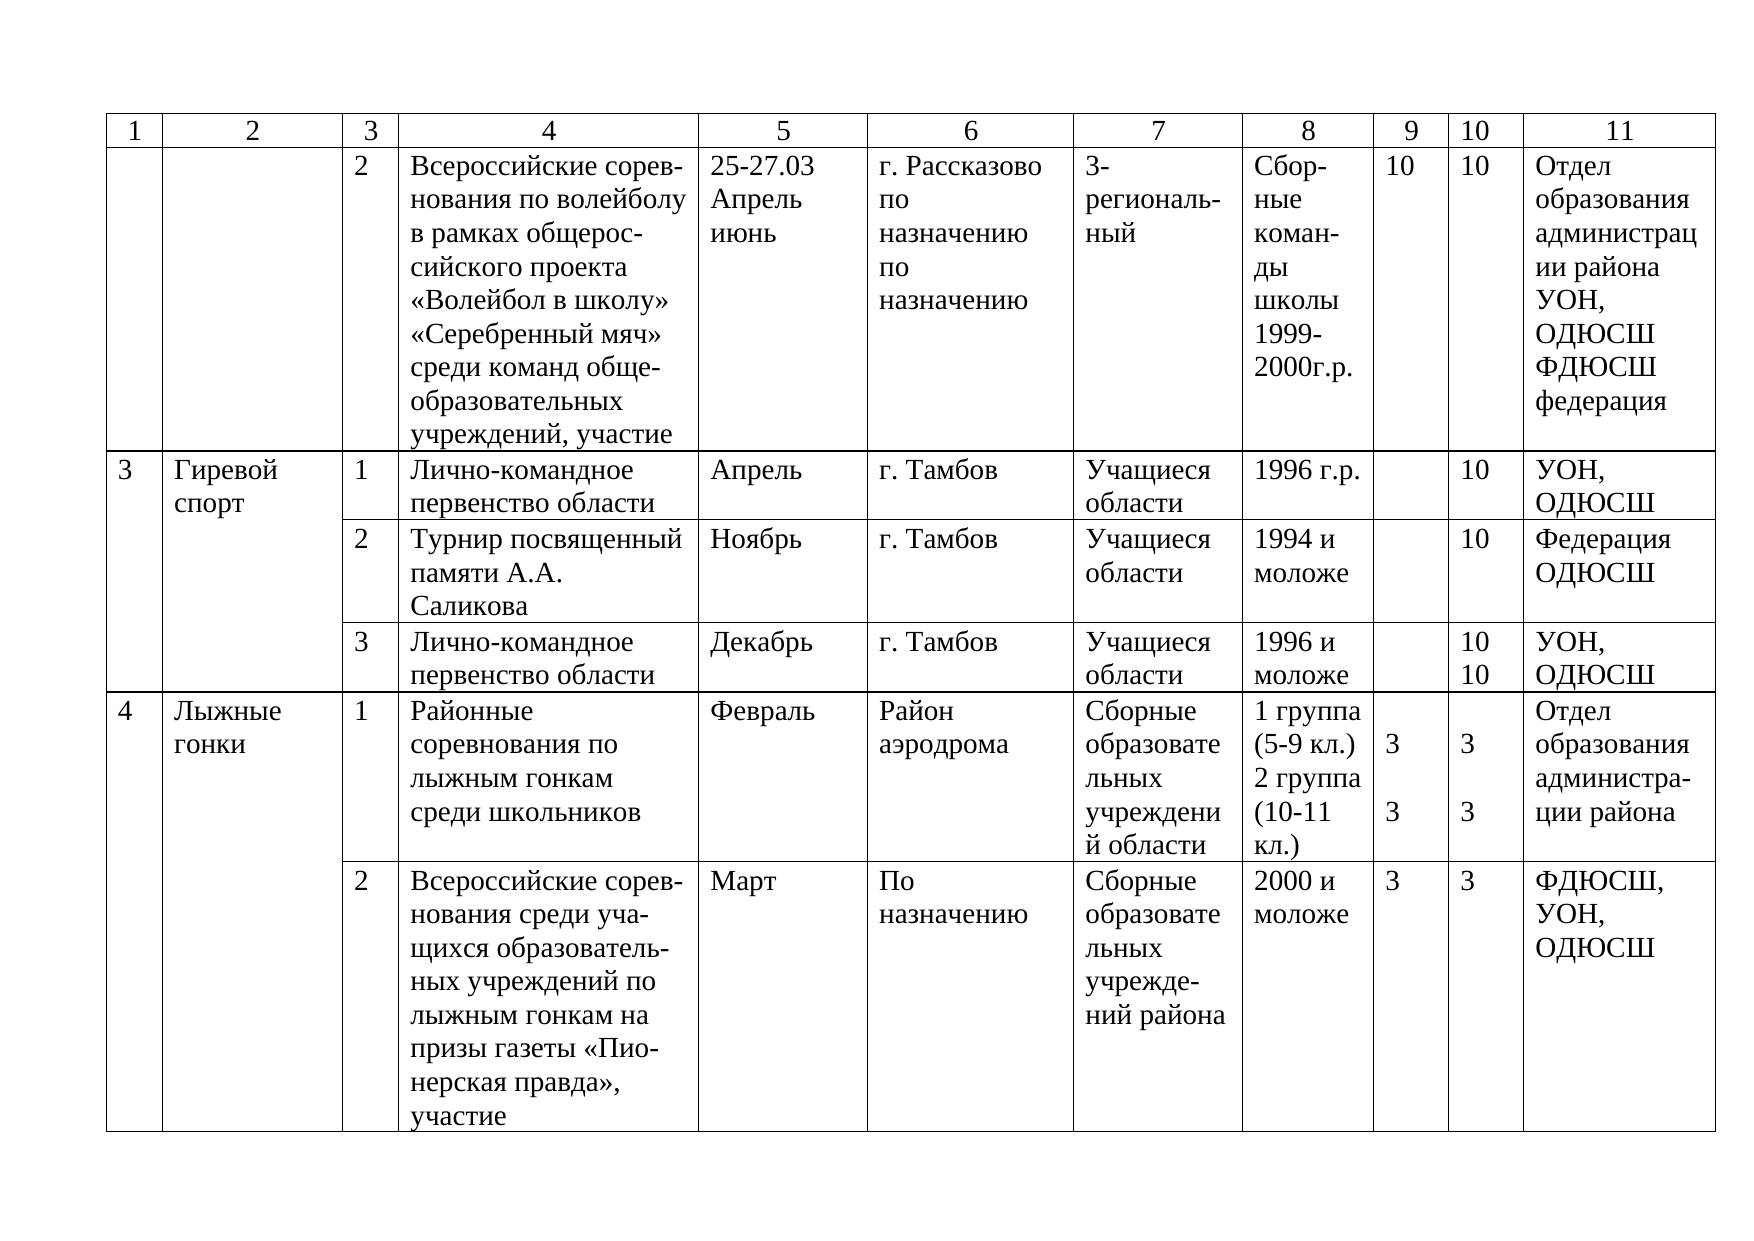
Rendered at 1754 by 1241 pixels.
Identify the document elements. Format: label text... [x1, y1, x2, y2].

table_cell 2000 и моложе [1243, 862, 1373, 1131]
table_cell Лично-командное первенство области [399, 623, 698, 691]
table_cell ФДЮСШ, УОН, ОДЮСШ [1524, 862, 1715, 1131]
table_cell 2 [163, 114, 342, 147]
table_cell 1 [343, 452, 398, 519]
table_cell 2 [343, 520, 398, 622]
table_cell 8 [1243, 114, 1373, 147]
table_cell 1 [107, 114, 162, 147]
table_cell 3 [343, 114, 398, 147]
table_cell Районные соревнования по лыжным гонкам среди школьников [399, 693, 698, 861]
table_cell [1374, 452, 1448, 519]
table_cell [163, 148, 342, 450]
table_cell 9 [1374, 114, 1448, 147]
table_cell 10 [1374, 148, 1448, 450]
table_cell Сборные образовательных учреждений области [1074, 693, 1242, 861]
table_cell 3 [1449, 862, 1523, 1131]
table_cell 3 [1374, 862, 1448, 1131]
table_cell 10 [1449, 520, 1523, 622]
table_cell 4 [399, 114, 698, 147]
table_cell 1 группа (5-9 кл.) 2 группа (10-11 кл.) [1243, 693, 1373, 861]
table_cell Район аэродрома [868, 693, 1073, 861]
table_cell УОН, ОДЮСШ [1524, 623, 1715, 691]
table_cell 11 [1524, 114, 1715, 147]
table_cell 3 3 [1449, 693, 1523, 861]
table_cell 4 [107, 693, 162, 1131]
table_cell Всероссийские сорев-нования по волейболу в рамках общерос-сийского проекта «Волейбол в школу» «Серебренный мяч» среди команд обще-образовательных учреждений, участие [399, 148, 698, 450]
table_cell [107, 148, 162, 450]
table_cell 1996 г.р. [1243, 452, 1373, 519]
table_cell г. Тамбов [868, 452, 1073, 519]
table_cell Отдел образования администра-ции района [1524, 693, 1715, 861]
table_cell 6 [868, 114, 1073, 147]
table_cell 2 [343, 148, 398, 450]
table_cell Учащиеся области [1074, 623, 1242, 691]
table_cell Февраль [699, 693, 867, 861]
table_cell 3-региональ-ный [1074, 148, 1242, 450]
table_cell Лыжные гонки [163, 693, 342, 1131]
table_cell По назначению [868, 862, 1073, 1131]
table_cell Гиревой спорт [163, 452, 342, 691]
table_cell 10 [1449, 114, 1523, 147]
table_cell Апрель [699, 452, 867, 519]
table_cell Федерация ОДЮСШ [1524, 520, 1715, 622]
table_cell 3 3 [1374, 693, 1448, 861]
table_cell [1374, 623, 1448, 691]
table_cell 3 [343, 623, 398, 691]
table_cell г. Тамбов [868, 623, 1073, 691]
table_cell Март [699, 862, 867, 1131]
table_cell 10 [1449, 148, 1523, 450]
table_cell Отдел образования администрации района УОН, ОДЮСШ ФДЮСШ федерация [1524, 148, 1715, 450]
table_cell Декабрь [699, 623, 867, 691]
table_cell г. Тамбов [868, 520, 1073, 622]
table_cell 1 [343, 693, 398, 861]
table_cell 25-27.03 Апрель июнь [699, 148, 867, 450]
table_cell Всероссийские сорев-нования среди уча-щихся образователь-ных учреждений по лыжным гонкам на призы газеты «Пио-нерская правда», участие [399, 862, 698, 1131]
table_cell 10 10 [1449, 623, 1523, 691]
table_cell [1374, 520, 1448, 622]
table_cell Учащиеся области [1074, 452, 1242, 519]
table_cell Лично-командное первенство области [399, 452, 698, 519]
table_cell 1994 и моложе [1243, 520, 1373, 622]
table_cell 2 [343, 862, 398, 1131]
table_cell Учащиеся области [1074, 520, 1242, 622]
table_cell Сборные образовательных учрежде-ний района [1074, 862, 1242, 1131]
table_cell 10 [1449, 452, 1523, 519]
table_cell 5 [699, 114, 867, 147]
table_cell 7 [1074, 114, 1242, 147]
table_cell Турнир посвященный памяти А.А. Саликова [399, 520, 698, 622]
table_cell Сбор-ные коман-ды школы 1999-2000г.р. [1243, 148, 1373, 450]
table_cell Ноябрь [699, 520, 867, 622]
table_cell г. Рассказово по назначению по назначению [868, 148, 1073, 450]
table_cell 1996 и моложе [1243, 623, 1373, 691]
table_cell 3 [107, 452, 162, 691]
table_cell УОН, ОДЮСШ [1524, 452, 1715, 519]
